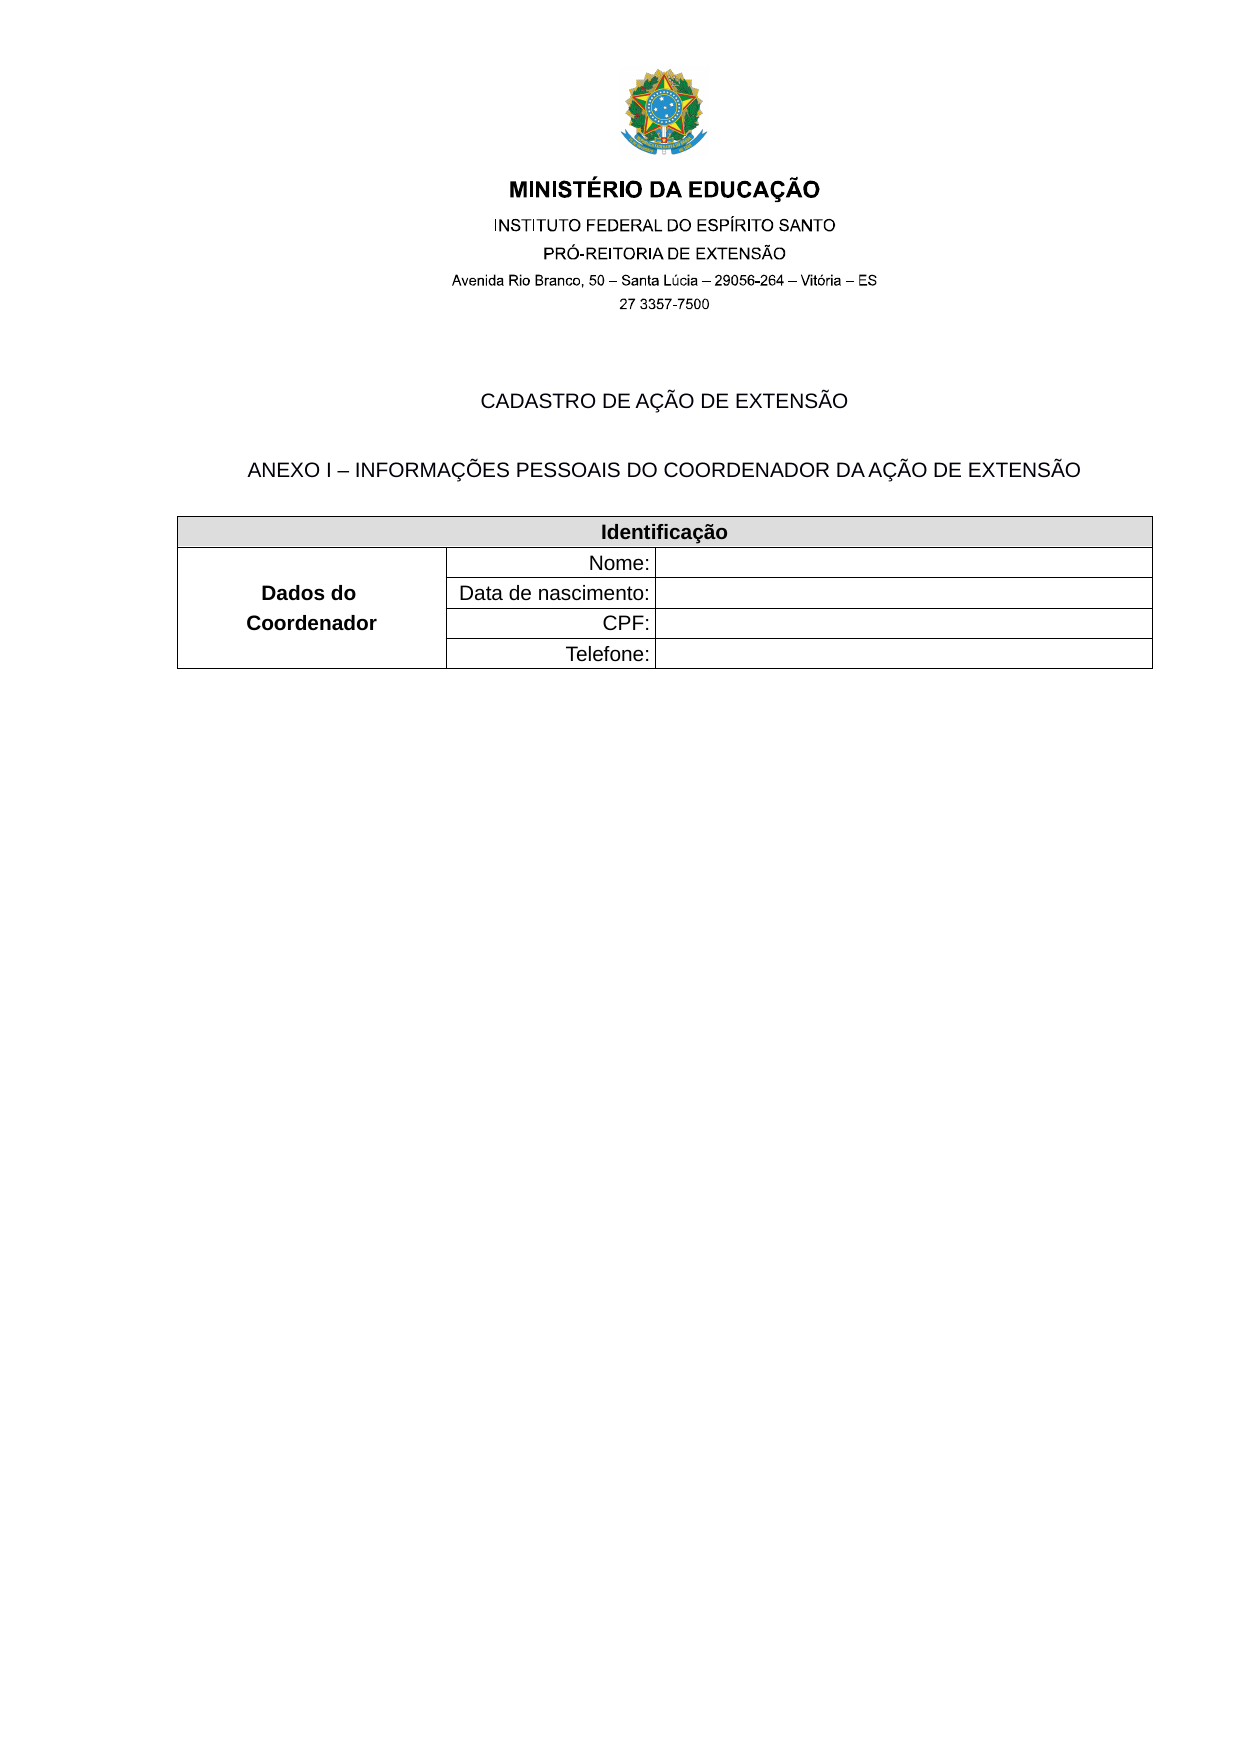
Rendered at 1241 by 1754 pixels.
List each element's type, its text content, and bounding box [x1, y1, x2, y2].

table_header [656, 548, 1152, 577]
table_header Dados do Coordenador [178, 548, 446, 668]
table_cell Telefone: [447, 639, 655, 668]
table_cell [656, 609, 1152, 638]
table_header Identificação [178, 517, 1152, 546]
table_cell [656, 639, 1152, 668]
table_cell [656, 578, 1152, 608]
text CADASTRO DE AÇÃO DE EXTENSÃO [177, 388, 1152, 412]
table_cell CPF: [447, 609, 655, 638]
table_cell Data de nascimento: [447, 578, 655, 608]
text ANEXO I – INFORMAÇÕES PESSOAIS DO COORDENADOR DA AÇÃO DE EXTENSÃO [177, 458, 1152, 482]
table_header Nome: [447, 548, 655, 577]
